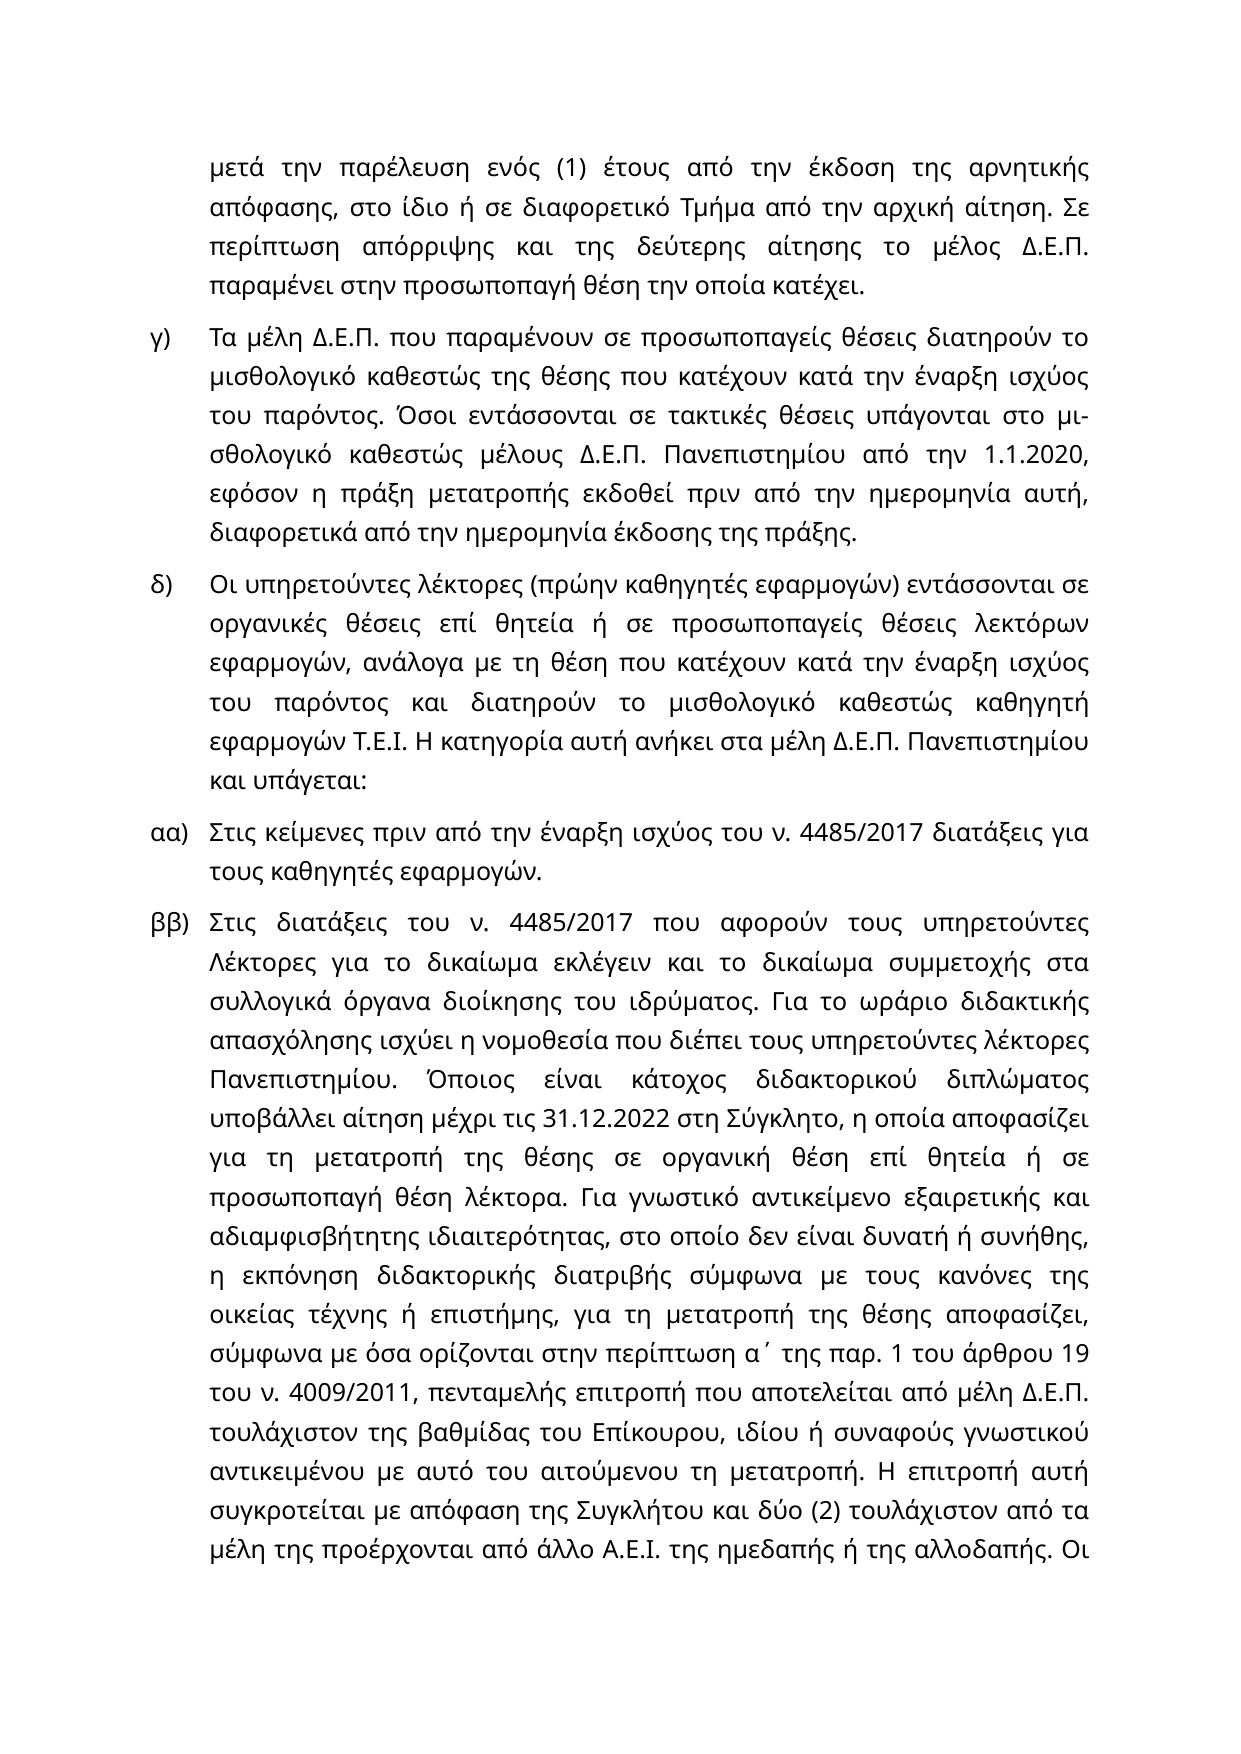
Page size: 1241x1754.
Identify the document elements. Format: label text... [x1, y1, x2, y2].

list γ) Τα μέλη Δ.Ε.Π. που παραμένουν σε προσωποπαγείς θέσεις διατηρούν το μισθολογικό καθεστώς της θέσης που κατέχουν κατά την έναρξη ισχύος του παρόντος. Όσοι εντάσσονται σε τακτικές θέσεις υπάγονται στο μι- σθολογικό καθεστώς μέλους Δ.Ε.Π. Πανεπιστημίου από την 1.1.2020, εφόσον η πράξη μετατροπής εκδοθεί πριν από την ημερομηνία αυτή, διαφορετικά από την ημερομηνία έκδοσης της πράξης. [150, 319, 1090, 549]
list αα) Στις κείμενες πριν από την έναρξη ισχύος του ν. 4485/2017 διατάξεις για τους καθηγητές εφαρμογών. [150, 814, 1090, 887]
list ββ) Στις διατάξεις του ν. 4485/2017 που αφορούν τους υπηρετούντες Λέκτορες για το δικαίωμα εκλέγειν και το δικαίωμα συμμετοχής στα συλλογικά όργανα διοίκησης του ιδρύματος. Για το ωράριο διδακτικής απασχόλησης ισχύει η νομοθεσία που διέπει τους υπηρετούντες λέκτορες Πανεπιστημίου. Όποιος είναι κάτοχος διδακτορικού διπλώματος υποβάλλει αίτηση μέχρι τις 31.12.2022 στη Σύγκλητο, η οποία αποφασίζει για τη μετατροπή της θέσης σε οργανική θέση επί θητεία ή σε προσωποπαγή θέση λέκτορα. Για γνωστικό αντικείμενο εξαιρετικής και αδιαμφισβήτητης ιδιαιτερότητας, στο οποίο δεν είναι δυνατή ή συνήθης, η εκπόνηση διδακτορικής διατριβής σύμφωνα με τους κανόνες της οικείας τέχνης ή επιστήμης, για τη μετατροπή της θέσης αποφασίζει, σύμφωνα με όσα ορίζονται στην περίπτωση α΄ της παρ. 1 του άρθρου 19 του ν. 4009/2011, πενταμελής επιτροπή που αποτελείται από μέλη Δ.Ε.Π. τουλάχιστον της βαθμίδας του Επίκουρου, ιδίου ή συναφούς γνωστικού αντικειμένου με αυτό του αιτούμενου τη μετατροπή. Η επιτροπή αυτή συγκροτείται με απόφαση της Συγκλήτου και δύο (2) τουλάχιστον από τα μέλη της προέρχονται από άλλο Α.Ε.Ι. της ημεδαπής ή της αλλοδαπής. Οι [150, 905, 1090, 1566]
list μετά την παρέλευση ενός (1) έτους από την έκδοση της αρνητικής απόφασης, στο ίδιο ή σε διαφορετικό Τμήμα από την αρχική αίτηση. Σε περίπτωση απόρριψης και της δεύτερης αίτησης το μέλος Δ.Ε.Π. παραμένει στην προσωποπαγή θέση την οποία κατέχει. [150, 150, 1090, 302]
list δ) Οι υπηρετούντες λέκτορες (πρώην καθηγητές εφαρμογών) εντάσσονται σε οργανικές θέσεις επί θητεία ή σε προσωποπαγείς θέσεις λεκτόρων εφαρμογών, ανάλογα με τη θέση που κατέχουν κατά την έναρξη ισχύος του παρόντος και διατηρούν το μισθολογικό καθεστώς καθηγητή εφαρμογών Τ.Ε.Ι. Η κατηγορία αυτή ανήκει στα μέλη Δ.Ε.Π. Πανεπιστημίου και υπάγεται: [150, 567, 1090, 797]
